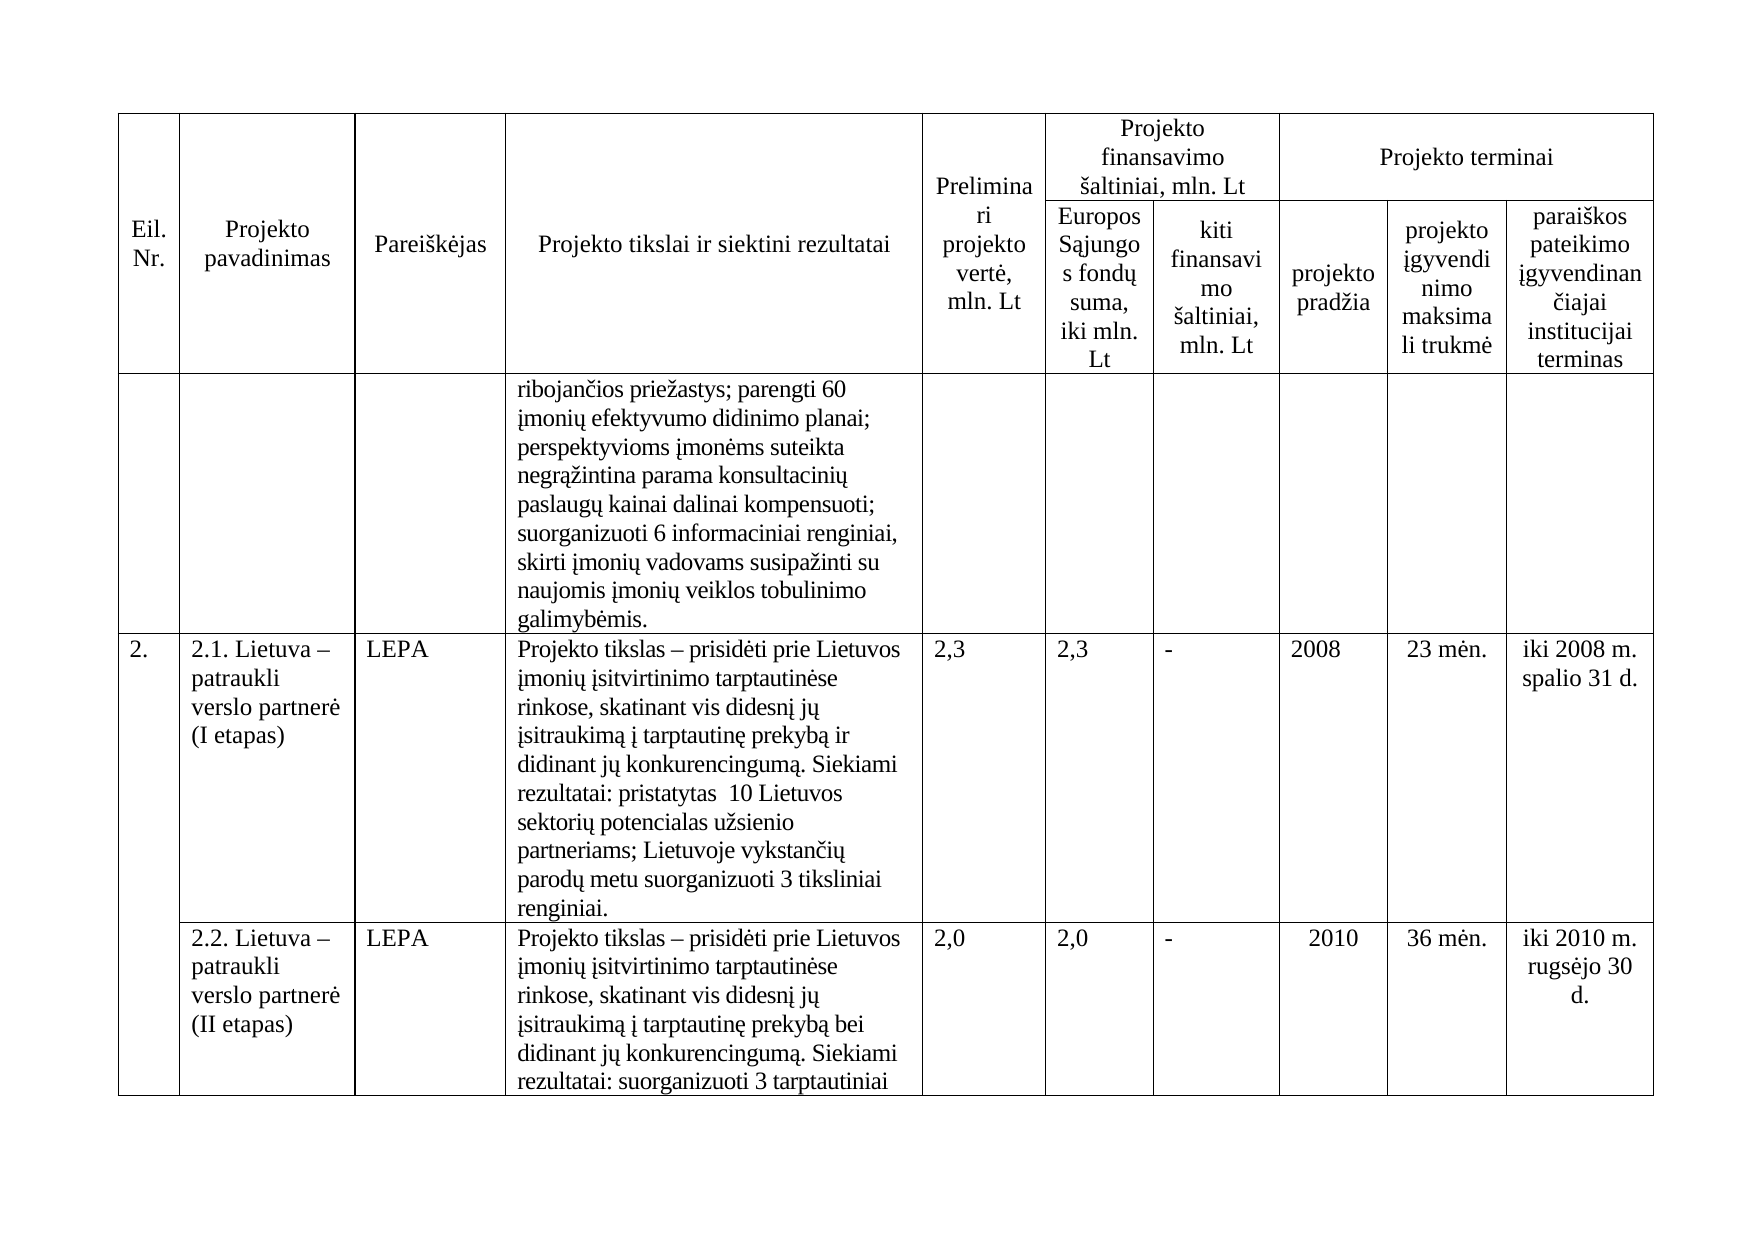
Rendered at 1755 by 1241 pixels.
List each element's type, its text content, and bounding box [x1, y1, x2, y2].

table_cell Projekto tikslas – prisidėti prie Lietuvos įmonių įsitvirtinimo tarptautinėse rinkose, skatinant vis didesnį jų įsitraukimą į tarptautinę prekybą bei didinant jų konkurencingumą. Siekiami rezultatai: suorganizuoti 3 tarptautiniai [506, 923, 922, 1095]
table_cell ribojančios priežastys; parengti 60 įmonių efektyvumo didinimo planai; perspektyvioms įmonėms suteikta negrąžintina parama konsultacinių paslaugų kainai dalinai kompensuoti; suorganizuoti 6 informaciniai renginiai, skirti įmonių vadovams susipažinti su naujomis įmonių veiklos tobulinimo galimybėmis. [506, 374, 922, 633]
table_cell 23 mėn. [1388, 634, 1506, 922]
table_cell [1388, 374, 1506, 633]
table_header Pareiškėjas [356, 114, 505, 373]
table_cell [180, 374, 354, 633]
table_cell - [1154, 634, 1279, 922]
table_cell [1280, 374, 1387, 633]
table_cell kiti finansavimo šaltiniai, mln. Lt [1154, 201, 1279, 373]
table_cell iki 2008 m. spalio 31 d. [1507, 634, 1653, 922]
table_cell Europos Sąjungos fondų suma, iki mln. Lt [1046, 201, 1153, 373]
table_cell projekto įgyvendinimo maksimali trukmė [1388, 201, 1506, 373]
table_cell paraiškos pateikimo įgyvendinančiajai institucijai terminas [1507, 201, 1653, 373]
table_header Preliminari projekto vertė, mln. Lt [923, 114, 1045, 373]
table_cell 2. [119, 634, 179, 1095]
table_cell [923, 374, 1045, 633]
table_cell 2,0 [1046, 923, 1153, 1095]
table_cell - [1154, 374, 1279, 633]
table_cell 2,3 [923, 634, 1045, 922]
table_cell 2.1. Lietuva – patraukli verslo partnerė (I etapas) [180, 634, 354, 922]
table_header Projekto terminai [1280, 114, 1653, 200]
table_cell Projekto tikslas – prisidėti prie Lietuvos įmonių įsitvirtinimo tarptautinėse rinkose, skatinant vis didesnį jų įsitraukimą į tarptautinę prekybą ir didinant jų konkurencingumą. Siekiami rezultatai: pristatytas 10 Lietuvos sektorių potencialas užsienio partneriams; Lietuvoje vykstančių parodų metu suorganizuoti 3 tiksliniai renginiai. [506, 634, 922, 922]
table_cell 36 mėn. [1388, 923, 1506, 1095]
table_cell 2010 [1280, 923, 1387, 1095]
table_header Projekto finansavimo šaltiniai, mln. Lt [1046, 114, 1279, 200]
table_cell LEPA [356, 923, 505, 1095]
table_cell - [1154, 923, 1279, 1095]
table_header Eil. Nr. [119, 114, 179, 373]
table_cell [356, 374, 505, 633]
table_header Projekto tikslai ir siektini rezultatai [506, 114, 922, 373]
table_cell LEPA [356, 634, 505, 922]
table_header Projekto pavadinimas [180, 114, 354, 373]
table_cell [119, 374, 179, 633]
table_cell [1507, 374, 1653, 633]
table_cell 2,0 [923, 923, 1045, 1095]
table_cell 2.2. Lietuva – patraukli verslo partnerė (II etapas) [180, 923, 354, 1095]
table_cell 2,3 [1046, 634, 1153, 922]
table_cell [1046, 374, 1153, 633]
table_cell 2008 [1280, 634, 1387, 922]
table_cell iki 2010 m. rugsėjo 30 d. [1507, 923, 1653, 1095]
table_cell projekto pradžia [1280, 201, 1387, 373]
